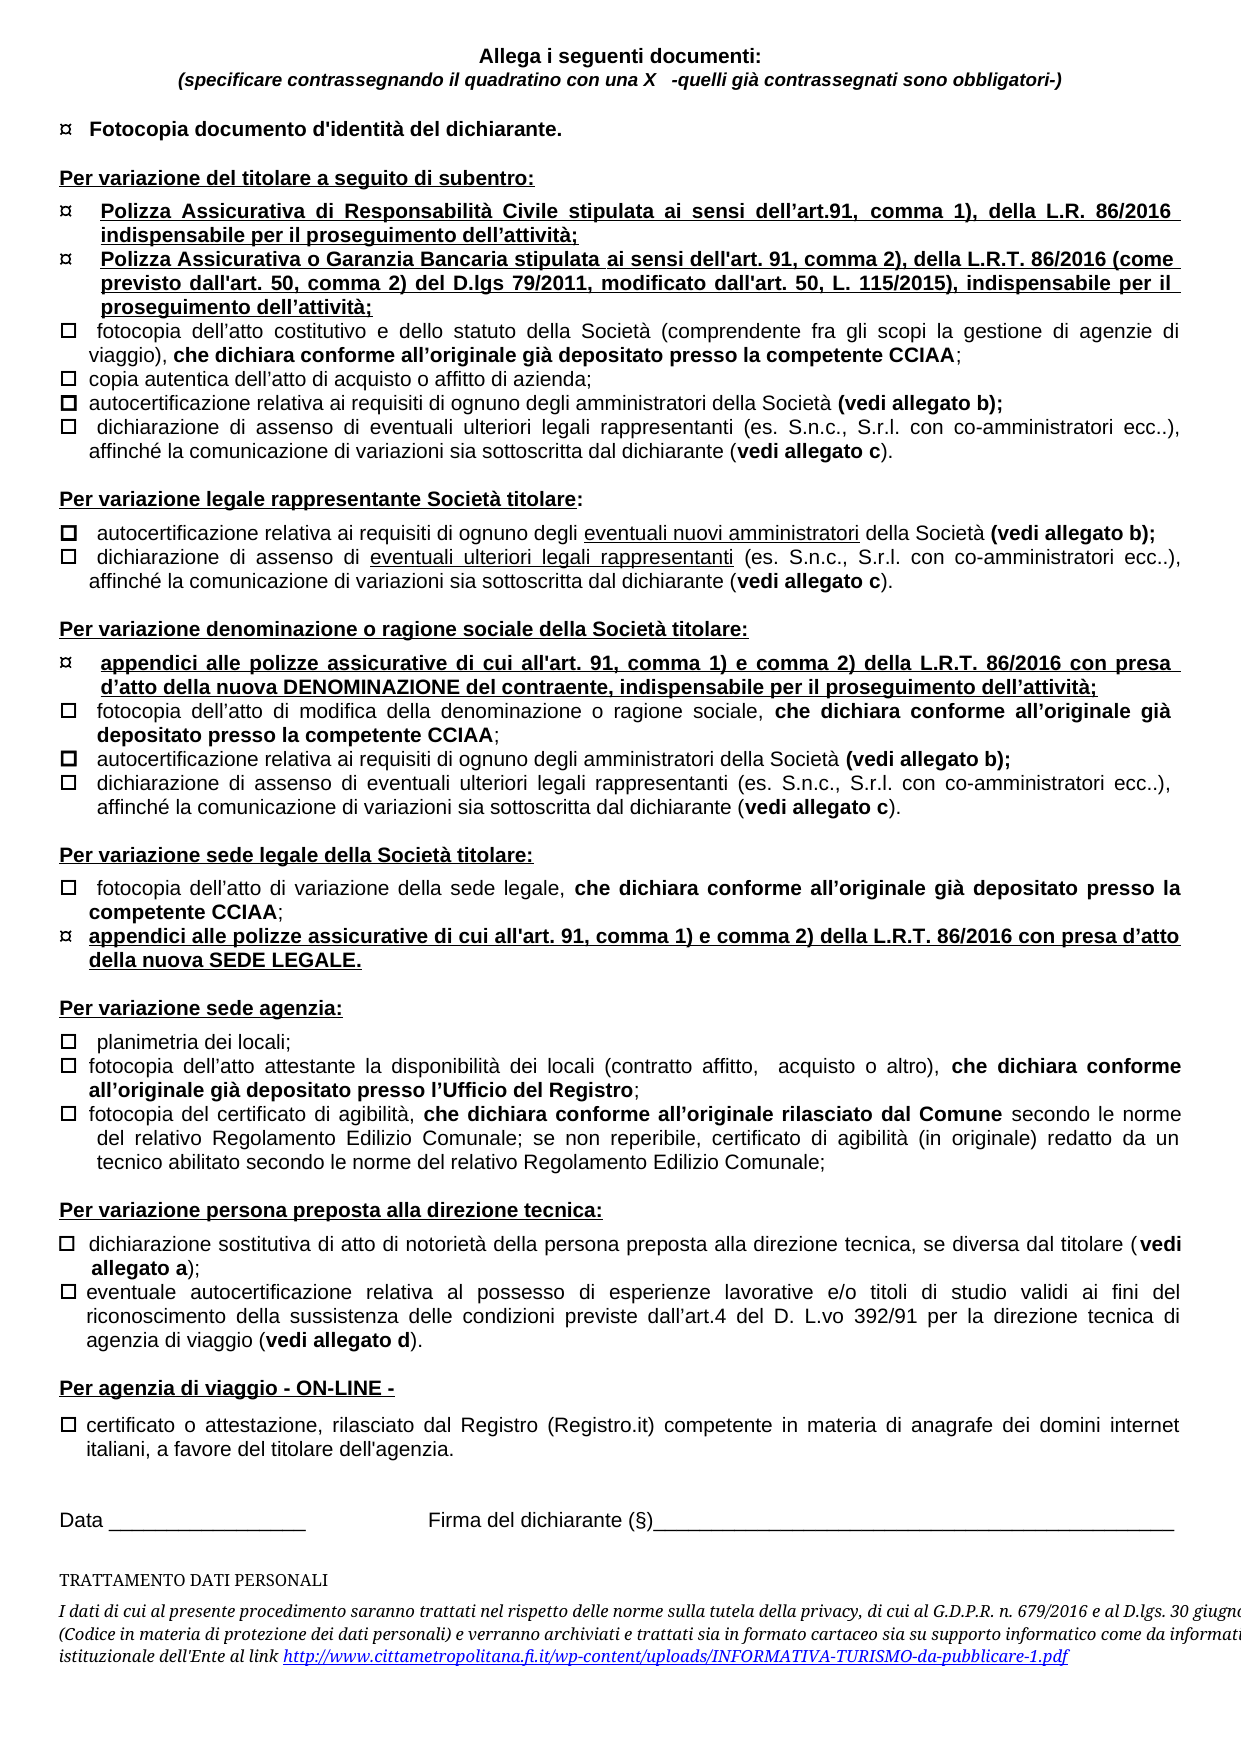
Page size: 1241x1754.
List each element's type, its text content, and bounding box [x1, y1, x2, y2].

list dichiarazione di assenso di eventuali ulteriori legali rappresentanti (es. S.n.c., S.r.l. con co-amministratori ecc..), affinché la comunicazione di variazioni sia sottoscritta dal dichiarante (vedi allegato c). [59, 545, 1182, 593]
text Allega i seguenti documenti: [59, 44, 1182, 68]
list fotocopia dell’atto costitutivo e dello statuto della Società (comprendente fra gli scopi la gestione di agenzie di viaggio), che dichiara conforme all’originale già depositato presso la competente CCIAA; [59, 319, 1182, 367]
text  fotocopia dell’atto attestante la disponibilità dei locali (contratto affitto, acquisto o altro), che dichiara conforme all’originale già depositato presso l’Ufficio del Registro; [59, 1054, 1182, 1102]
list dichiarazione di assenso di eventuali ulteriori legali rappresentanti (es. S.n.c., S.r.l. con co-amministratori ecc..), affinché la comunicazione di variazioni sia sottoscritta dal dichiarante (vedi allegato c). [59, 415, 1182, 463]
list fotocopia dell’atto di modifica della denominazione o ragione sociale, che dichiara conforme all’originale già depositato presso la competente CCIAA; [59, 698, 1182, 746]
text  appendici alle polizze assicurative di cui all'art. 91, comma 1) e comma 2) della L.R.T. 86/2016 con presa d’atto della nuova DENOMINAZIONE del contraente, indispensabile per il proseguimento dell’attività; [59, 650, 1182, 698]
text TRATTAMENTO DATI PERSONALI [59, 1568, 1182, 1591]
text (specificare contrassegnando il quadratino con una X -quelli già contrassegnati sono obbligatori-) [59, 68, 1182, 90]
list certificato o attestazione, rilasciato dal Registro (Registro.it) competente in materia di anagrafe dei domini internet italiani, a favore del titolare dell'agenzia. [59, 1412, 1182, 1460]
list fotocopia del certificato di agibilità, che dichiara conforme all’originale rilasciato dal Comune secondo le norme del relativo Regolamento Edilizio Comunale; se non reperibile, certificato di agibilità (in originale) redatto da un tecnico abilitato secondo le norme del relativo Regolamento Edilizio Comunale; [59, 1102, 1182, 1174]
list eventuale autocertificazione relativa al possesso di esperienze lavorative e/o titoli di studio validi ai fini del riconoscimento della sussistenza delle condizioni previste dall’art.4 del D. L.vo 392/91 per la direzione tecnica di agenzia di viaggio (vedi allegato d). [59, 1279, 1182, 1351]
list fotocopia dell’atto di variazione della sede legale, che dichiara conforme all’originale già depositato presso la competente CCIAA; [59, 876, 1182, 924]
list autocertificazione relativa ai requisiti di ognuno degli eventuali nuovi amministratori della Società (vedi allegato b); [59, 521, 1182, 545]
list copia autentica dell’atto di acquisto o affitto di azienda; [59, 367, 1182, 391]
text Per agenzia di viaggio - ON-LINE - [59, 1375, 1182, 1399]
text Per variazione denominazione o ragione sociale della Società titolare: [59, 617, 1182, 641]
text  Fotocopia documento d'identità del dichiarante. [59, 117, 1182, 141]
text  Polizza Assicurativa o Garanzia Bancaria stipulata ai sensi dell'art. 91, comma 2), della L.R.T. 86/2016 (come previsto dall'art. 50, comma 2) del D.lgs 79/2011, modificato dall'art. 50, L. 115/2015), indispensabile per il proseguimento dell’attività; [59, 247, 1182, 319]
text I dati di cui al presente procedimento saranno trattati nel rispetto delle norme sulla tutela della privacy, di cui al G.D.P.R. n. 679/2016 e al D.lgs. 30 giugno 2003 n. 196 [58, 1599, 1240, 1622]
text  dichiarazione sostitutiva di atto di notorietà della persona preposta alla direzione tecnica, se diversa dal titolare (vedi allegato a); [57, 1231, 1182, 1279]
text (Codice in materia di protezione dei dati personali) e verranno archiviati e trattati sia in formato cartaceo sia su supporto informatico come da informativa consultabile sul sito [58, 1622, 1240, 1645]
text Data _________________ Firma del dichiarante (§)_____________________________________________ [59, 1508, 1182, 1532]
text Per variazione sede agenzia: [59, 996, 1182, 1020]
text Per variazione legale rappresentante Società titolare: [59, 487, 1182, 511]
list autocertificazione relativa ai requisiti di ognuno degli amministratori della Società (vedi allegato b); [59, 391, 1182, 415]
text Per variazione persona preposta alla direzione tecnica: [59, 1198, 1182, 1222]
text istituzionale dell'Ente al link http://www.cittametropolitana.fi.it/wp-content/uploads/INFORMATIVA-TURISMO-da-pubblicare-1.pdf [58, 1645, 1240, 1668]
text Per variazione sede legale della Società titolare: [59, 842, 1182, 866]
text  Polizza Assicurativa di Responsabilità Civile stipulata ai sensi dell’art.91, comma 1), della L.R. 86/2016 indispensabile per il proseguimento dell’attività; [59, 199, 1182, 247]
list planimetria dei locali; [59, 1030, 1182, 1054]
text  appendici alle polizze assicurative di cui all'art. 91, comma 1) e comma 2) della L.R.T. 86/2016 con presa d’atto della nuova SEDE LEGALE. [59, 924, 1182, 972]
list dichiarazione di assenso di eventuali ulteriori legali rappresentanti (es. S.n.c., S.r.l. con co-amministratori ecc..), affinché la comunicazione di variazioni sia sottoscritta dal dichiarante (vedi allegato c). [59, 771, 1182, 818]
list autocertificazione relativa ai requisiti di ognuno degli amministratori della Società (vedi allegato b); [59, 746, 1182, 771]
text Per variazione del titolare a seguito di subentro: [59, 165, 1182, 189]
